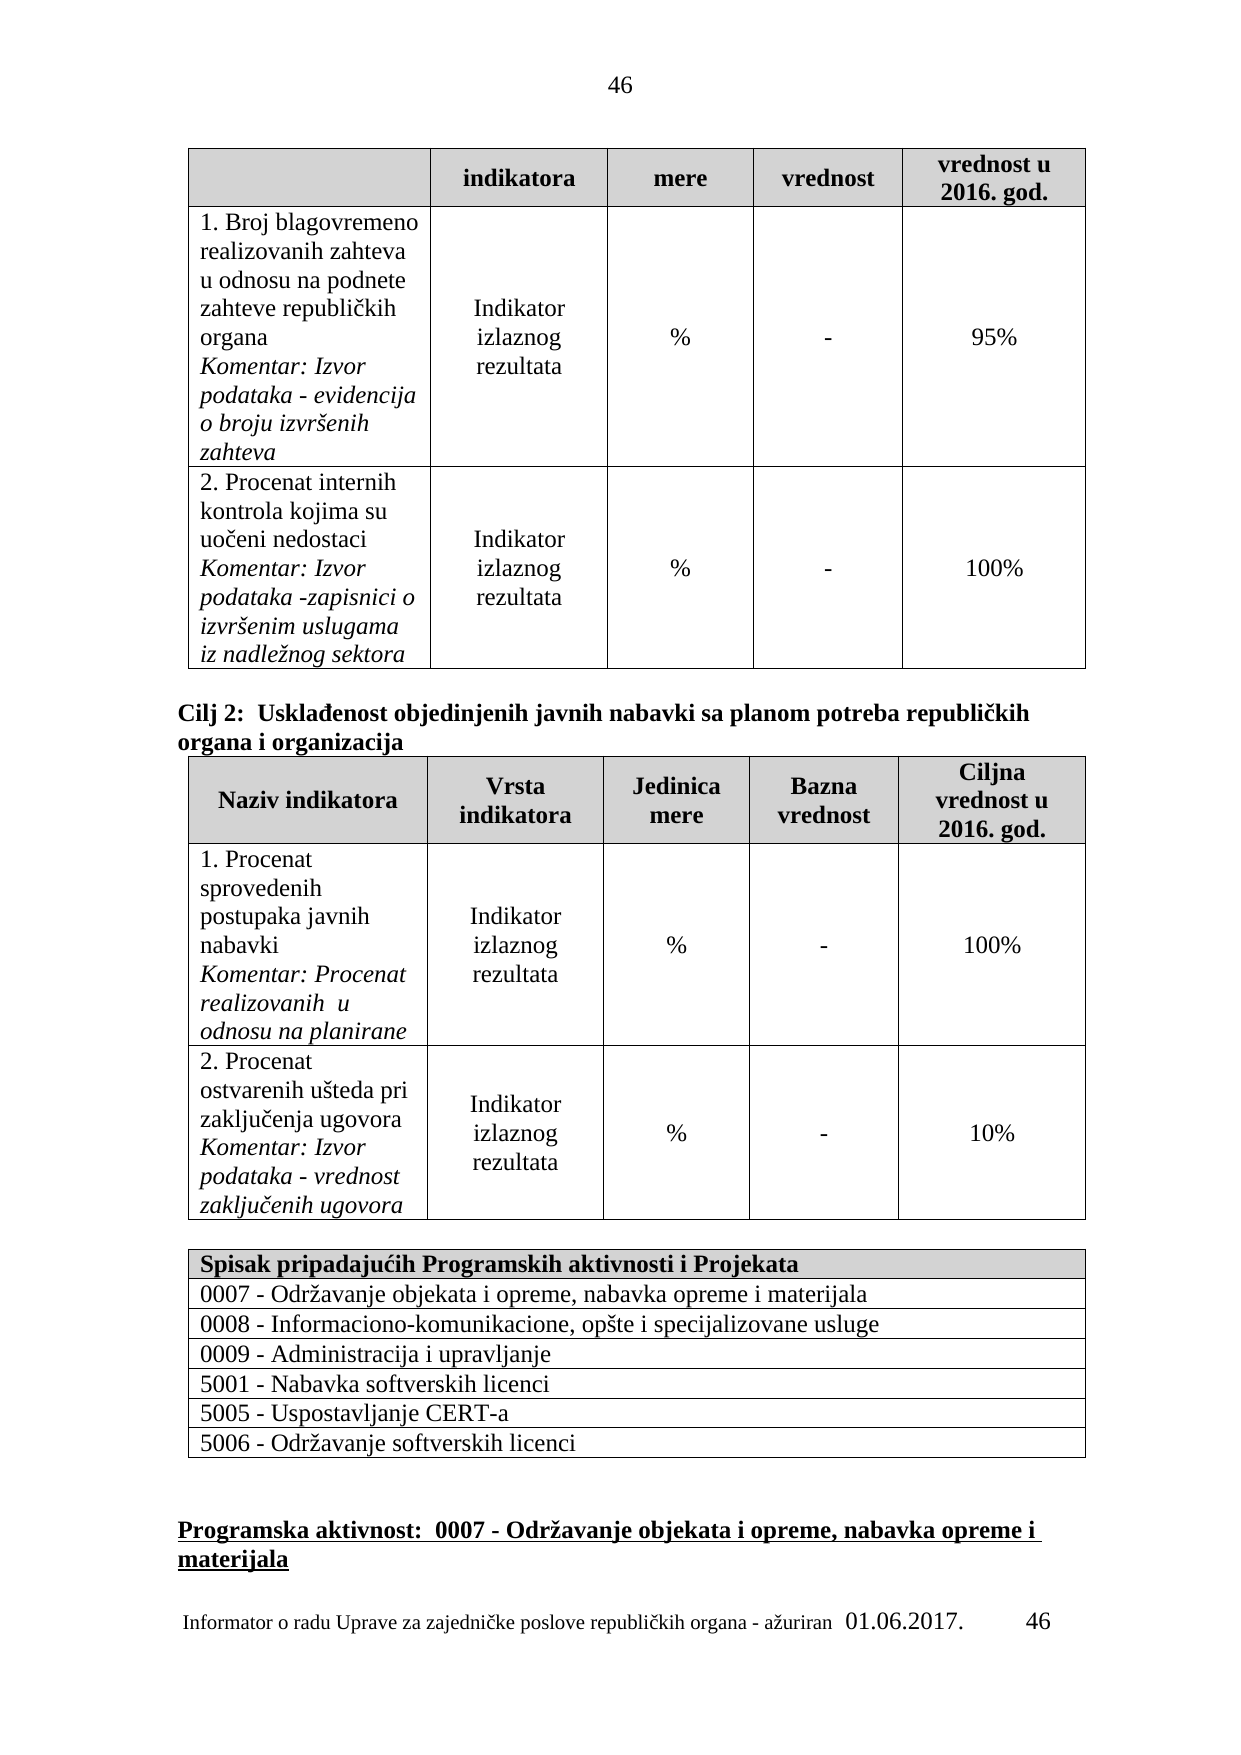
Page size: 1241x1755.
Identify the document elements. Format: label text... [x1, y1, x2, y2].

table_cell % [604, 844, 749, 1045]
table_header Bazna vrednost [750, 757, 898, 843]
table_cell Indikator izlaznog rezultata [428, 844, 603, 1045]
table_header mere [608, 149, 753, 206]
table_cell 0007 - Održavanje objekata i opreme, nabavka opreme i materijala [189, 1279, 1085, 1308]
table_header vrednost u 2016. god. [903, 149, 1085, 206]
table_cell 100% [903, 467, 1085, 668]
text Programska aktivnost: 0007 - Održavanje objekata i opreme, nabavka opreme i materijala [177, 1487, 1063, 1573]
table_cell 10% [899, 1046, 1085, 1219]
table_header Vrsta indikatora [428, 757, 603, 843]
table_cell % [608, 207, 753, 466]
table_header Naziv indikatora [189, 757, 427, 843]
table_cell 5005 - Uspostavlјanje CERT-a [189, 1399, 1085, 1427]
table_cell 100% [899, 844, 1085, 1045]
table_cell - [754, 467, 902, 668]
table_cell 5001 - Nabavka softverskih licenci [189, 1369, 1085, 1397]
table_cell 0008 - Informaciono-komunikacione, opšte i specijalizovane usluge [189, 1309, 1085, 1338]
table_cell 5006 - Održavanje softverskih licenci [189, 1428, 1085, 1457]
table_cell 2. Procenat internih kontrola kojima su uočeni nedostaci Komentar: Izvor podataka -zapisnici o izvršenim uslugama iz nadležnog sektora [189, 467, 430, 668]
table_cell 1. Broj blagovremeno realizovanih zahteva u odnosu na podnete zahteve republičkih organa Komentar: Izvor podataka - evidencija o broju izvršenih zahteva [189, 207, 430, 466]
table_cell % [608, 467, 753, 668]
table_cell - [754, 207, 902, 466]
table_header [189, 149, 430, 206]
table_cell 1. Procenat sprovedenih postupaka javnih nabavki Komentar: Procenat realizovanih u odnosu na planirane [189, 844, 427, 1045]
table_cell Indikator izlaznog rezultata [431, 467, 607, 668]
table_header Jedinica mere [604, 757, 749, 843]
table_header indikatora [431, 149, 607, 206]
table_cell - [750, 844, 898, 1045]
text Cilј 2: Usklađenost objedinjenih javnih nabavki sa planom potreba republičkih organa i organizacija [177, 698, 1063, 756]
table_cell 0009 - Administracija i upravlјanje [189, 1339, 1085, 1368]
table_cell 95% [903, 207, 1085, 466]
table_header Spisak pripadajućih Programskih aktivnosti i Projekata [189, 1250, 1085, 1278]
table_cell Indikator izlaznog rezultata [428, 1046, 603, 1219]
table_cell Indikator izlaznog rezultata [431, 207, 607, 466]
table_header vrednost [754, 149, 902, 206]
table_header Cilјna vrednost u 2016. god. [899, 757, 1085, 843]
table_cell % [604, 1046, 749, 1219]
table_cell 2. Procenat ostvarenih ušteda pri zaklјučenja ugovora Komentar: Izvor podataka - vrednost zaklјučenih ugovora [189, 1046, 427, 1219]
table_cell - [750, 1046, 898, 1219]
